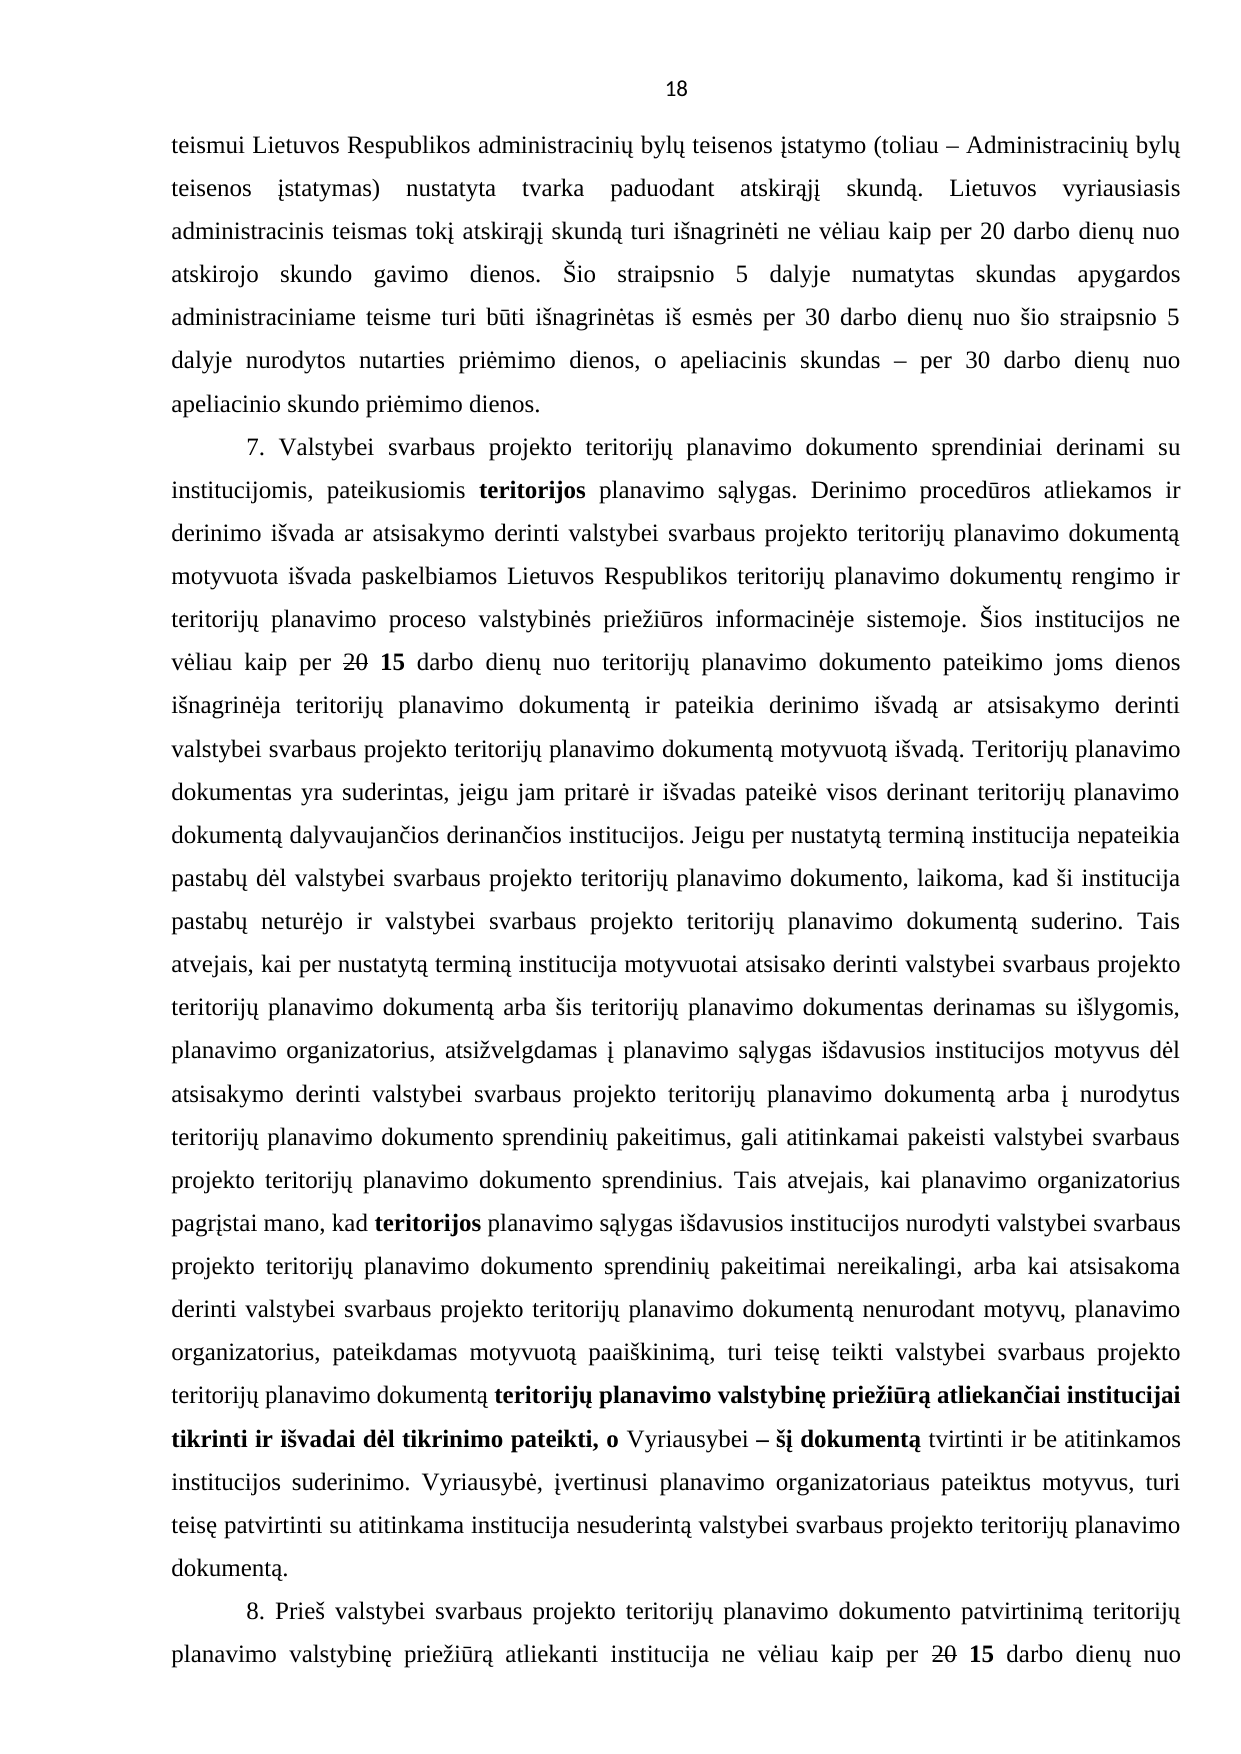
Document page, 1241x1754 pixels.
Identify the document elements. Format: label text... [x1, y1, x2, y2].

text 8. Prieš valstybei svarbaus projekto teritorijų planavimo dokumento patvirtinimą teritorijų planavimo valstybinę priežiūrą atliekanti institucija ne vėliau kaip per 20 15 darbo dienų nuo [171, 1596, 1181, 1668]
text 7. Valstybei svarbaus projekto teritorijų planavimo dokumento sprendiniai derinami su institucijomis, pateikusiomis teritorijos planavimo sąlygas. Derinimo procedūros atliekamos ir derinimo išvada ar atsisakymo derinti valstybei svarbaus projekto teritorijų planavimo dokumentą motyvuota išvada paskelbiamos Lietuvos Respublikos teritorijų planavimo dokumentų rengimo ir teritorijų planavimo proceso valstybinės priežiūros informacinėje sistemoje. Šios institucijos ne vėliau kaip per 20 15 darbo dienų nuo teritorijų planavimo dokumento pateikimo joms dienos išnagrinėja teritorijų planavimo dokumentą ir pateikia derinimo išvadą ar atsisakymo derinti valstybei svarbaus projekto teritorijų planavimo dokumentą motyvuotą išvadą. Teritorijų planavimo dokumentas yra suderintas, jeigu jam pritarė ir išvadas pateikė visos derinant teritorijų planavimo dokumentą dalyvaujančios derinančios institucijos. Jeigu per nustatytą terminą institucija nepateikia pastabų dėl valstybei svarbaus projekto teritorijų planavimo dokumento, laikoma, kad ši institucija pastabų neturėjo ir valstybei svarbaus projekto teritorijų planavimo dokumentą suderino. Tais atvejais, kai per nustatytą terminą institucija motyvuotai atsisako derinti valstybei svarbaus projekto teritorijų planavimo dokumentą arba šis teritorijų planavimo dokumentas derinamas su išlygomis, planavimo organizatorius, atsižvelgdamas į planavimo sąlygas išdavusios institucijos motyvus dėl atsisakymo derinti valstybei svarbaus projekto teritorijų planavimo dokumentą arba į nurodytus teritorijų planavimo dokumento sprendinių pakeitimus, gali atitinkamai pakeisti valstybei svarbaus projekto teritorijų planavimo dokumento sprendinius. Tais atvejais, kai planavimo organizatorius pagrįstai mano, kad teritorijos planavimo sąlygas išdavusios institucijos nurodyti valstybei svarbaus projekto teritorijų planavimo dokumento sprendinių pakeitimai nereikalingi, arba kai atsisakoma derinti valstybei svarbaus projekto teritorijų planavimo dokumentą nenurodant motyvų, planavimo organizatorius, pateikdamas motyvuotą paaiškinimą, turi teisę teikti valstybei svarbaus projekto teritorijų planavimo dokumentą teritorijų planavimo valstybinę priežiūrą atliekančiai institucijai tikrinti ir išvadai dėl tikrinimo pateikti, o Vyriausybei – šį dokumentą tvirtinti ir be atitinkamos institucijos suderinimo. Vyriausybė, įvertinusi planavimo organizatoriaus pateiktus motyvus, turi teisę patvirtinti su atitinkama institucija nesuderintą valstybei svarbaus projekto teritorijų planavimo dokumentą. [171, 432, 1181, 1582]
text teismui Lietuvos Respublikos administracinių bylų teisenos įstatymo (toliau – Administracinių bylų teisenos įstatymas) nustatyta tvarka paduodant atskirąjį skundą. Lietuvos vyriausiasis administracinis teismas tokį atskirąjį skundą turi išnagrinėti ne vėliau kaip per 20 darbo dienų nuo atskirojo skundo gavimo dienos. Šio straipsnio 5 dalyje numatytas skundas apygardos administraciniame teisme turi būti išnagrinėtas iš esmės per 30 darbo dienų nuo šio straipsnio 5 dalyje nurodytos nutarties priėmimo dienos, o apeliacinis skundas – per 30 darbo dienų nuo apeliacinio skundo priėmimo dienos. [171, 130, 1181, 417]
